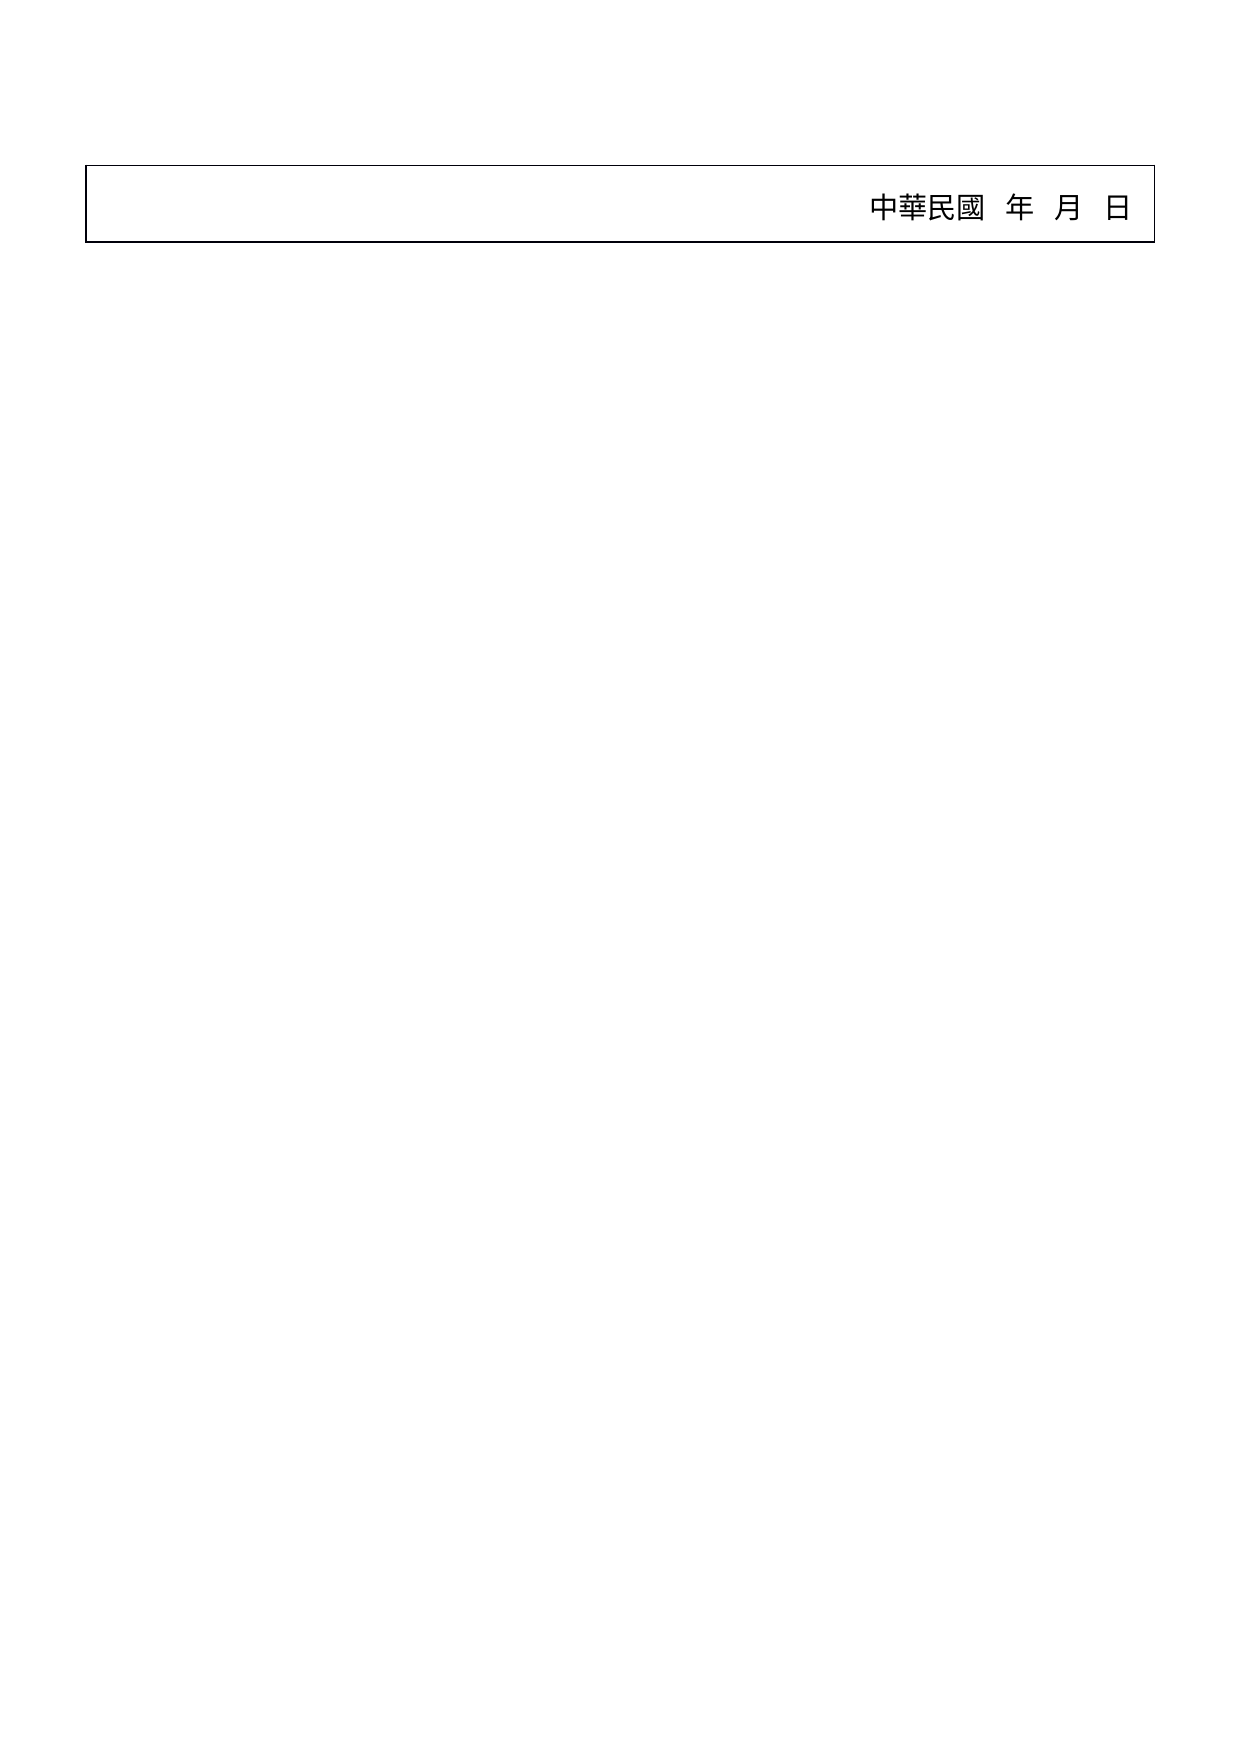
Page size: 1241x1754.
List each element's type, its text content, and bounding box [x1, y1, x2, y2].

table_cell 【委託人】 【姓名】 【身分證統一編號】 【電話】 【住址】 【通訊處】 中華民國 年 月 日 [87, 166, 1154, 241]
